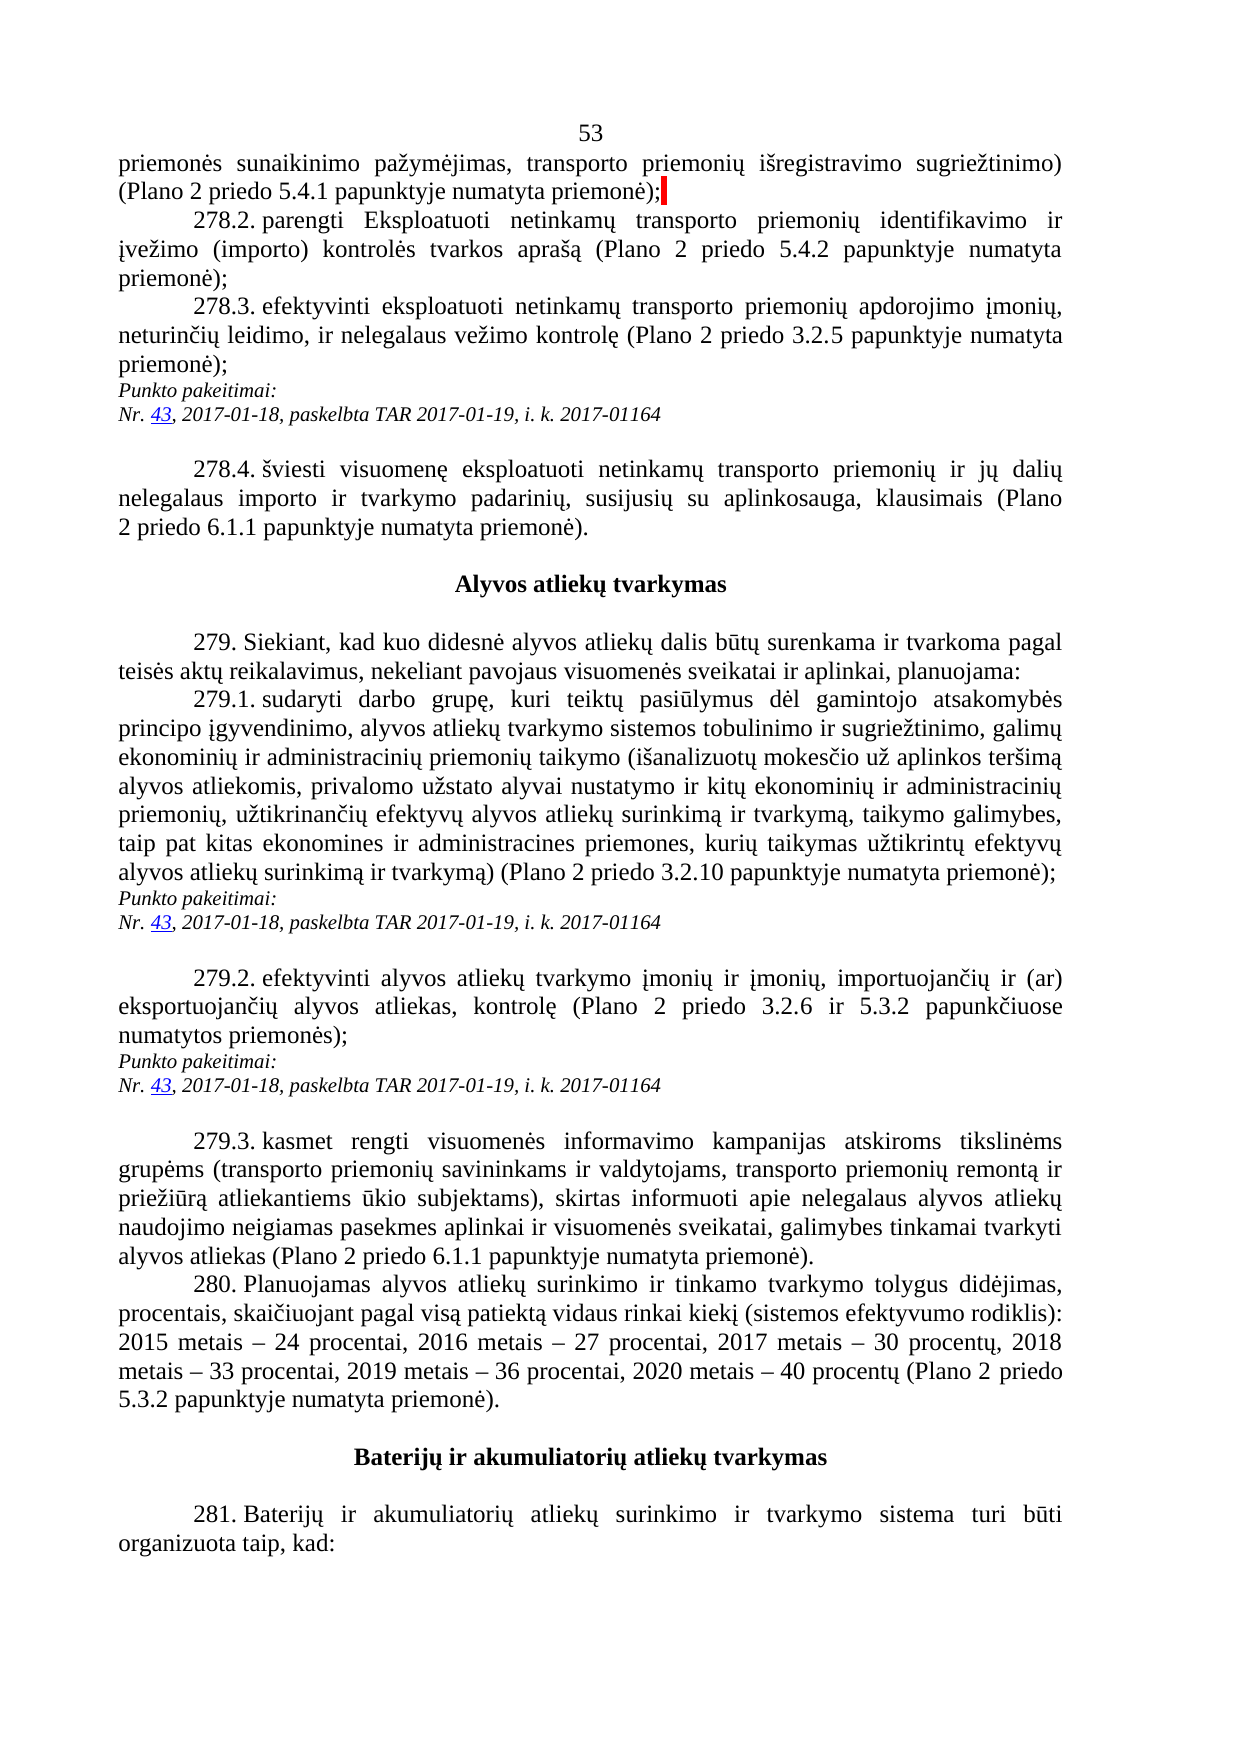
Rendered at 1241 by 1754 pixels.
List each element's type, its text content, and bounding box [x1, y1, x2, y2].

text 279.2. efektyvinti alyvos atliekų tvarkymo įmonių ir įmonių, importuojančių ir (ar) eksportuojančių alyvos atliekas, kontrolę (Plano 2 priedo 3.2.6 ir 5.3.2 papunkčiuose numatytos priemonės); [118, 963, 1063, 1049]
text 278.3. efektyvinti eksploatuoti netinkamų transporto priemonių apdorojimo įmonių, neturinčių leidimo, ir nelegalaus vežimo kontrolę (Plano 2 priedo 3.2.5 papunktyje numatyta priemonė); [118, 291, 1063, 378]
text Nr. 43, 2017-01-18, paskelbta TAR 2017-01-19, i. k. 2017-01164 [118, 1073, 1063, 1097]
text 280. Planuojamas alyvos atliekų surinkimo ir tinkamo tvarkymo tolygus didėjimas, procentais, skaičiuojant pagal visą patiektą vidaus rinkai kiekį (sistemos efektyvumo rodiklis): 2015 metais – 24 procentai, 2016 metais – 27 procentai, 2017 metais – 30 procentų, 2018 metais – 33 procentai, 2019 metais – 36 procentai, 2020 metais – 40 procentų (Plano 2 priedo 5.3.2 papunktyje numatyta priemonė). [118, 1269, 1063, 1413]
text Nr. 43, 2017-01-18, paskelbta TAR 2017-01-19, i. k. 2017-01164 [118, 402, 1063, 426]
text 279.1. sudaryti darbo grupę, kuri teiktų pasiūlymus dėl gamintojo atsakomybės principo įgyvendinimo, alyvos atliekų tvarkymo sistemos tobulinimo ir sugriežtinimo, galimų ekonominių ir administracinių priemonių taikymo (išanalizuotų mokesčio už aplinkos teršimą alyvos atliekomis, privalomo užstato alyvai nustatymo ir kitų ekonominių ir administracinių priemonių, užtikrinančių efektyvų alyvos atliekų surinkimą ir tvarkymą, taikymo galimybes, taip pat kitas ekonomines ir administracines priemones, kurių taikymas užtikrintų efektyvų alyvos atliekų surinkimą ir tvarkymą) (Plano 2 priedo 3.2.10 papunktyje numatyta priemonė); [118, 684, 1063, 886]
text 279.3. kasmet rengti visuomenės informavimo kampanijas atskiroms tikslinėms grupėms (transporto priemonių savininkams ir valdytojams, transporto priemonių remontą ir priežiūrą atliekantiems ūkio subjektams), skirtas informuoti apie nelegalaus alyvos atliekų naudojimo neigiamas pasekmes aplinkai ir visuomenės sveikatai, galimybes tinkamai tvarkyti alyvos atliekas (Plano 2 priedo 6.1.1 papunktyje numatyta priemonė). [118, 1126, 1063, 1269]
text Alyvos atliekų tvarkymas [118, 569, 1063, 598]
text priemonės sunaikinimo pažymėjimas, transporto priemonių išregistravimo sugriežtinimo) (Plano 2 priedo 5.4.1 papunktyje numatyta priemonė); [118, 148, 1063, 205]
text 278.2. parengti Eksploatuoti netinkamų transporto priemonių identifikavimo ir įvežimo (importo) kontrolės tvarkos aprašą (Plano 2 priedo 5.4.2 papunktyje numatyta priemonė); [118, 205, 1063, 291]
text Nr. 43, 2017-01-18, paskelbta TAR 2017-01-19, i. k. 2017-01164 [118, 910, 1063, 934]
text Punkto pakeitimai: [118, 1049, 1063, 1073]
text Punkto pakeitimai: [118, 886, 1063, 910]
text Baterijų ir akumuliatorių atliekų tvarkymas [118, 1442, 1063, 1471]
text 281. Baterijų ir akumuliatorių atliekų surinkimo ir tvarkymo sistema turi būti organizuota taip, kad: [118, 1499, 1063, 1557]
text 279. Siekiant, kad kuo didesnė alyvos atliekų dalis būtų surenkama ir tvarkoma pagal teisės aktų reikalavimus, nekeliant pavojaus visuomenės sveikatai ir aplinkai, planuojama: [118, 627, 1063, 684]
text Punkto pakeitimai: [118, 378, 1063, 402]
text 278.4. šviesti visuomenę eksploatuoti netinkamų transporto priemonių ir jų dalių nelegalaus importo ir tvarkymo padarinių, susijusių su aplinkosauga, klausimais (Plano 2 priedo 6.1.1 papunktyje numatyta priemonė). [118, 454, 1063, 541]
